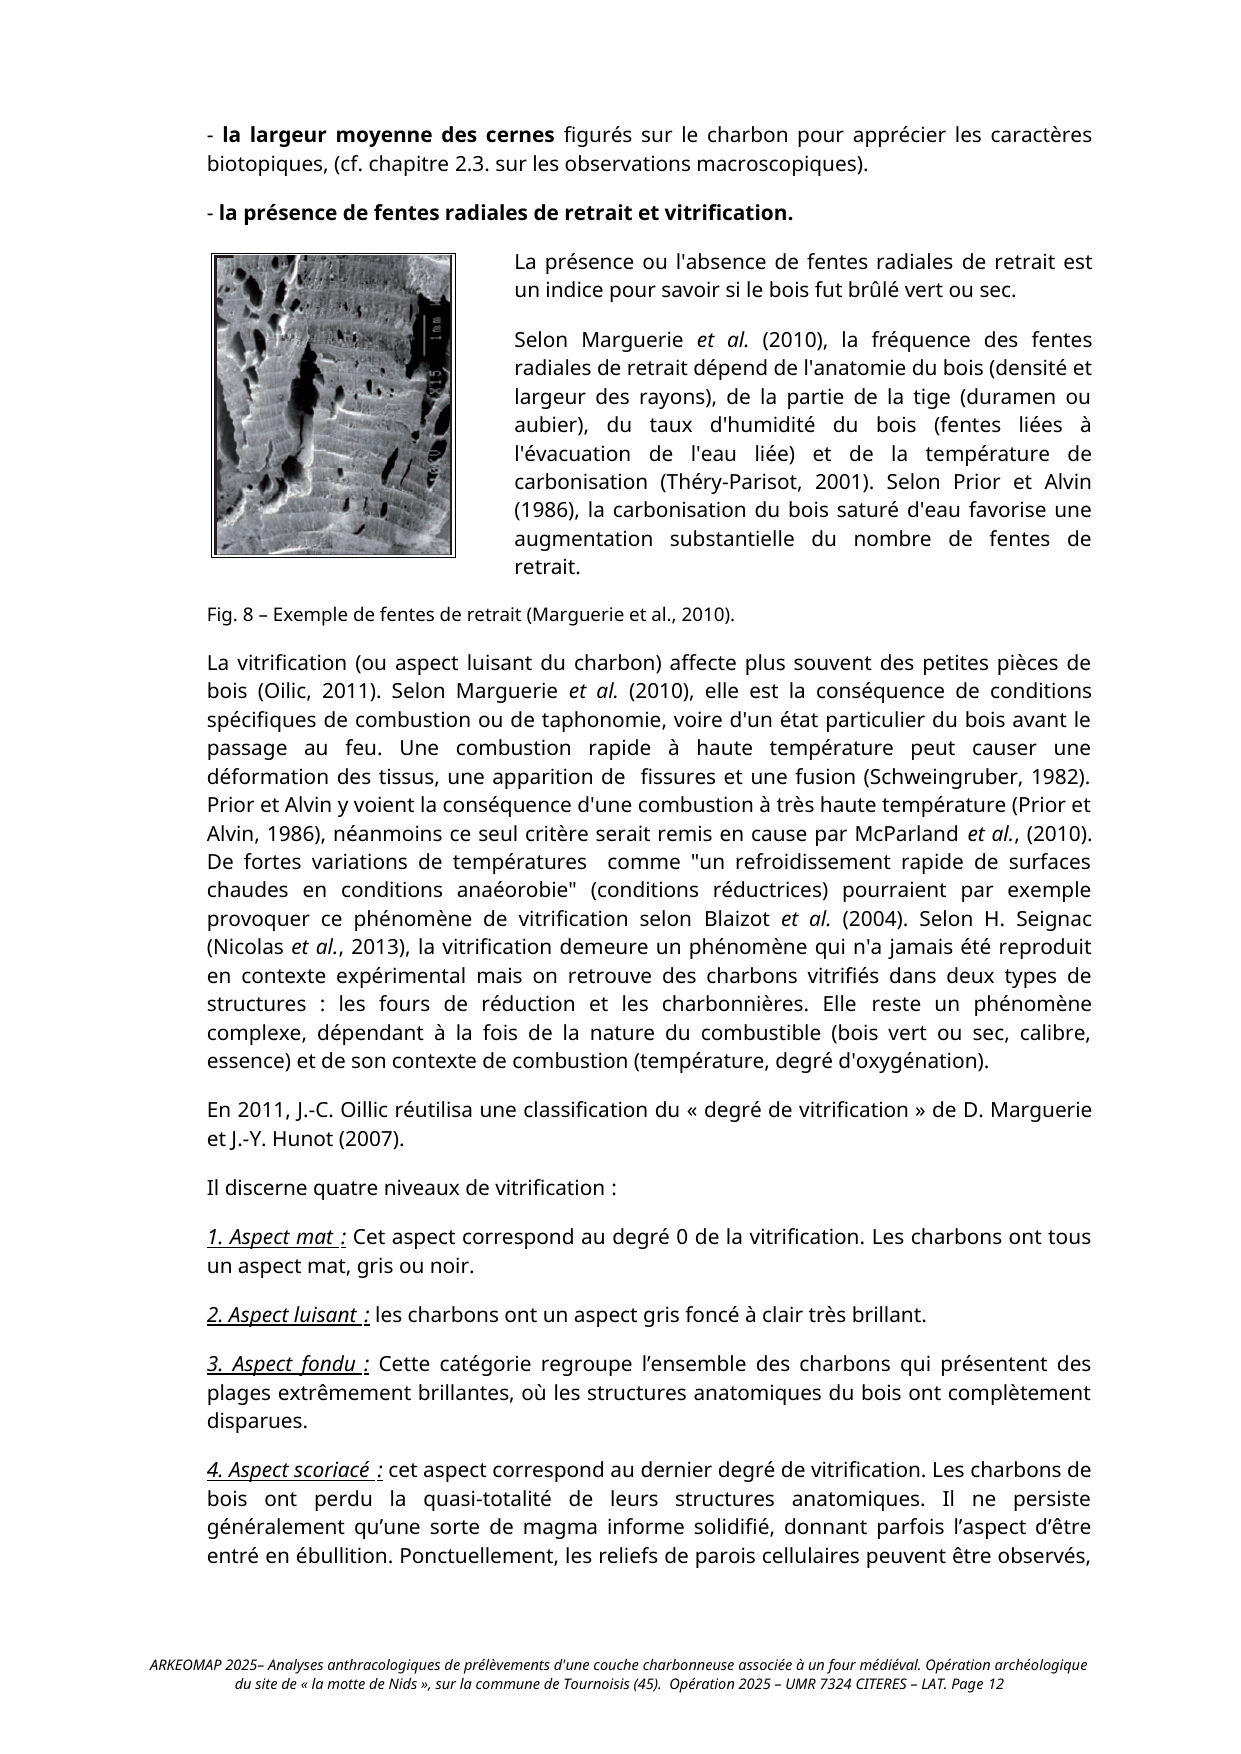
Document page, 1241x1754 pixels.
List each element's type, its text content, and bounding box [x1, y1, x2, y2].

text 1. Aspect mat : Cet aspect correspond au degré 0 de la vitrification. Les charbons ont tous un aspect mat, gris ou noir. [207, 1222, 1092, 1279]
text La présence ou l'absence de fentes radiales de retrait est un indice pour savoir si le bois fut brûlé vert ou sec. [207, 247, 1092, 304]
text Il discerne quatre niveaux de vitrification : [207, 1173, 1092, 1202]
text Selon Marguerie et al. (2010), la fréquence des fentes radiales de retrait dépend de l'anatomie du bois (densité et largeur des rayons), de la partie de la tige (duramen ou aubier), du taux d'humidité du bois (fentes liées à l'évacuation de l'eau liée) et de la température de carbonisation (Théry-Parisot, 2001). Selon Prior et Alvin (1986), la carbonisation du bois saturé d'eau favorise une augmentation substantielle du nombre de fentes de retrait. [207, 325, 1092, 581]
text Fig. 8 – Exemple de fentes de retrait (Marguerie et al., 2010). [207, 602, 1092, 627]
text 3. Aspect fondu : Cette catégorie regroupe l’ensemble des charbons qui présentent des plages extrêmement brillantes, où les structures anatomiques du bois ont complètement disparues. [207, 1349, 1092, 1435]
text - la largeur moyenne des cernes figurés sur le charbon pour apprécier les caractères biotopiques, (cf. chapitre 2.3. sur les observations macroscopiques). [207, 120, 1092, 177]
text [212, 254, 455, 557]
text 2. Aspect luisant : les charbons ont un aspect gris foncé à clair très brillant. [207, 1300, 1092, 1328]
picture [214, 255, 452, 555]
text 4. Aspect scoriacé : cet aspect correspond au dernier degré de vitrification. Les charbons de bois ont perdu la quasi-totalité de leurs structures anatomiques. Il ne persiste généralement qu’une sorte de magma informe solidifié, donnant parfois l’aspect d’être entré en ébullition. Ponctuellement, les reliefs de parois cellulaires peuvent être observés, [207, 1456, 1092, 1569]
text En 2011, J.-C. Oillic réutilisa une classification du « degré de vitrification » de D. Marguerie et J.-Y. Hunot (2007). [207, 1095, 1092, 1152]
text La vitrification (ou aspect luisant du charbon) affecte plus souvent des petites pièces de bois (Oilic, 2011). Selon Marguerie et al. (2010), elle est la conséquence de conditions spécifiques de combustion ou de taphonomie, voire d'un état particulier du bois avant le passage au feu. Une combustion rapide à haute température peut causer une déformation des tissus, une apparition de fissures et une fusion (Schweingruber, 1982). Prior et Alvin y voient la conséquence d'une combustion à très haute température (Prior et Alvin, 1986), néanmoins ce seul critère serait remis en cause par McParland et al., (2010). De fortes variations de températures comme "un refroidissement rapide de surfaces chaudes en conditions anaéorobie" (conditions réductrices) pourraient par exemple provoquer ce phénomène de vitrification selon Blaizot et al. (2004). Selon H. Seignac (Nicolas et al., 2013), la vitrification demeure un phénomène qui n'a jamais été reproduit en contexte expérimental mais on retrouve des charbons vitrifiés dans deux types de structures : les fours de réduction et les charbonnières. Elle reste un phénomène complexe, dépendant à la fois de la nature du combustible (bois vert ou sec, calibre, essence) et de son contexte de combustion (température, degré d'oxygénation). [207, 648, 1092, 1074]
text - la présence de fentes radiales de retrait et vitrification. [207, 198, 1092, 226]
